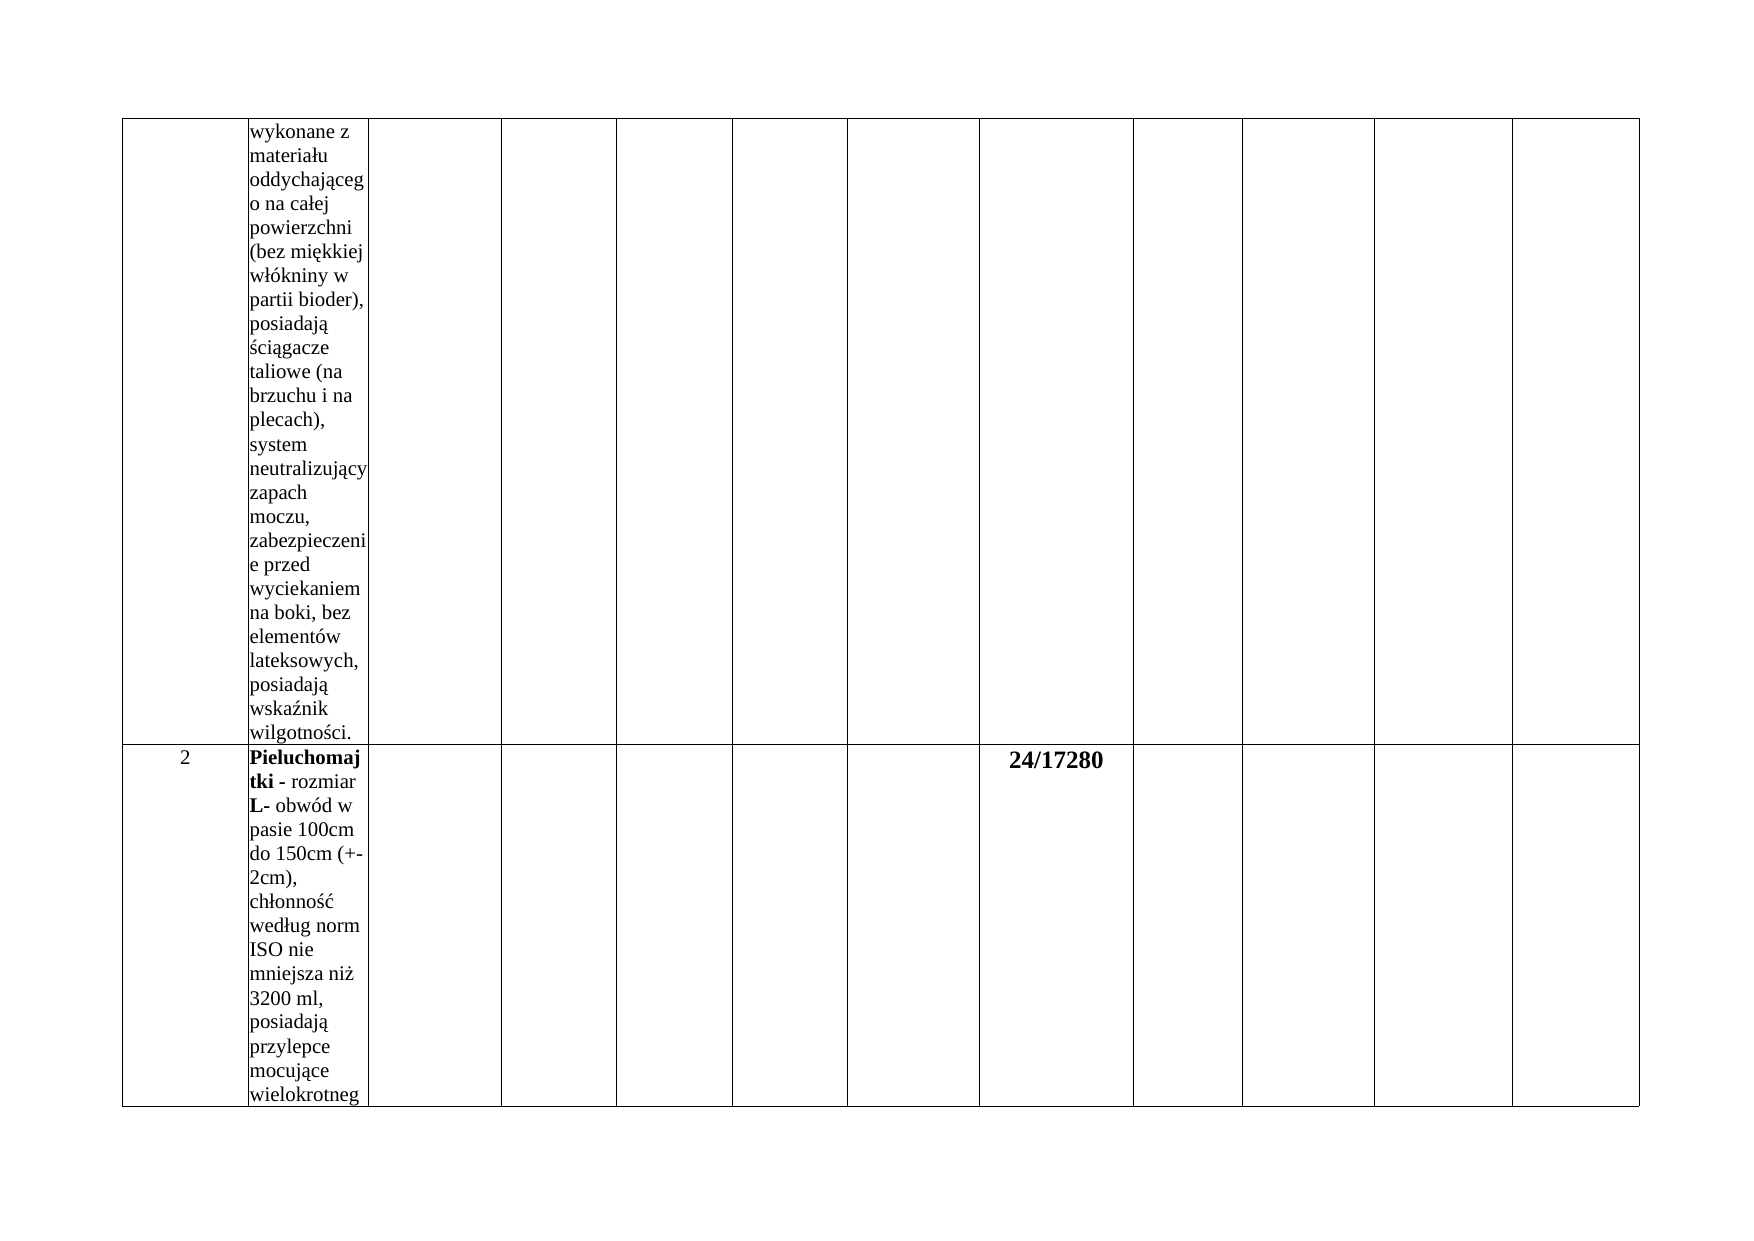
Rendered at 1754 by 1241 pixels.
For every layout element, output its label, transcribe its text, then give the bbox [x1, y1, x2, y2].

table_cell [1375, 119, 1512, 744]
table_cell [1243, 745, 1374, 1106]
table_cell [502, 119, 616, 744]
table_cell [617, 745, 732, 1106]
table_cell [1134, 745, 1242, 1106]
table_cell [1375, 745, 1512, 1106]
table_cell Pieluchomajtki - rozmiar L- obwód w pasie 100cm do 150cm (+- 2cm), chłonność według norm ISO nie mniejsza niż 3200 ml, posiadają przylepce mocujące wielokrotneg [249, 745, 368, 1106]
table_cell 24/17280 [980, 745, 1133, 1106]
table_cell [980, 119, 1133, 744]
table_cell [369, 119, 501, 744]
table_cell [502, 745, 616, 1106]
table_cell [369, 745, 501, 1106]
table_cell [617, 119, 732, 744]
table_cell [848, 745, 979, 1106]
table_cell [1513, 745, 1639, 1106]
table_cell 2 [123, 745, 248, 1106]
table_cell [123, 119, 248, 744]
table_cell [733, 745, 847, 1106]
table_cell [733, 119, 847, 744]
table_cell [848, 119, 979, 744]
table_cell [1243, 119, 1374, 744]
table_cell [1513, 119, 1639, 744]
table_cell [1134, 119, 1242, 744]
table_cell wykonane z materiału oddychającego na całej powierzchni (bez miękkiej włókniny w partii bioder), posiadają ściągacze taliowe (na brzuchu i na plecach), system neutralizujący zapach moczu, zabezpieczenie przed wyciekaniem na boki, bez elementów lateksowych, posiadają wskaźnik wilgotności. [249, 119, 368, 744]
